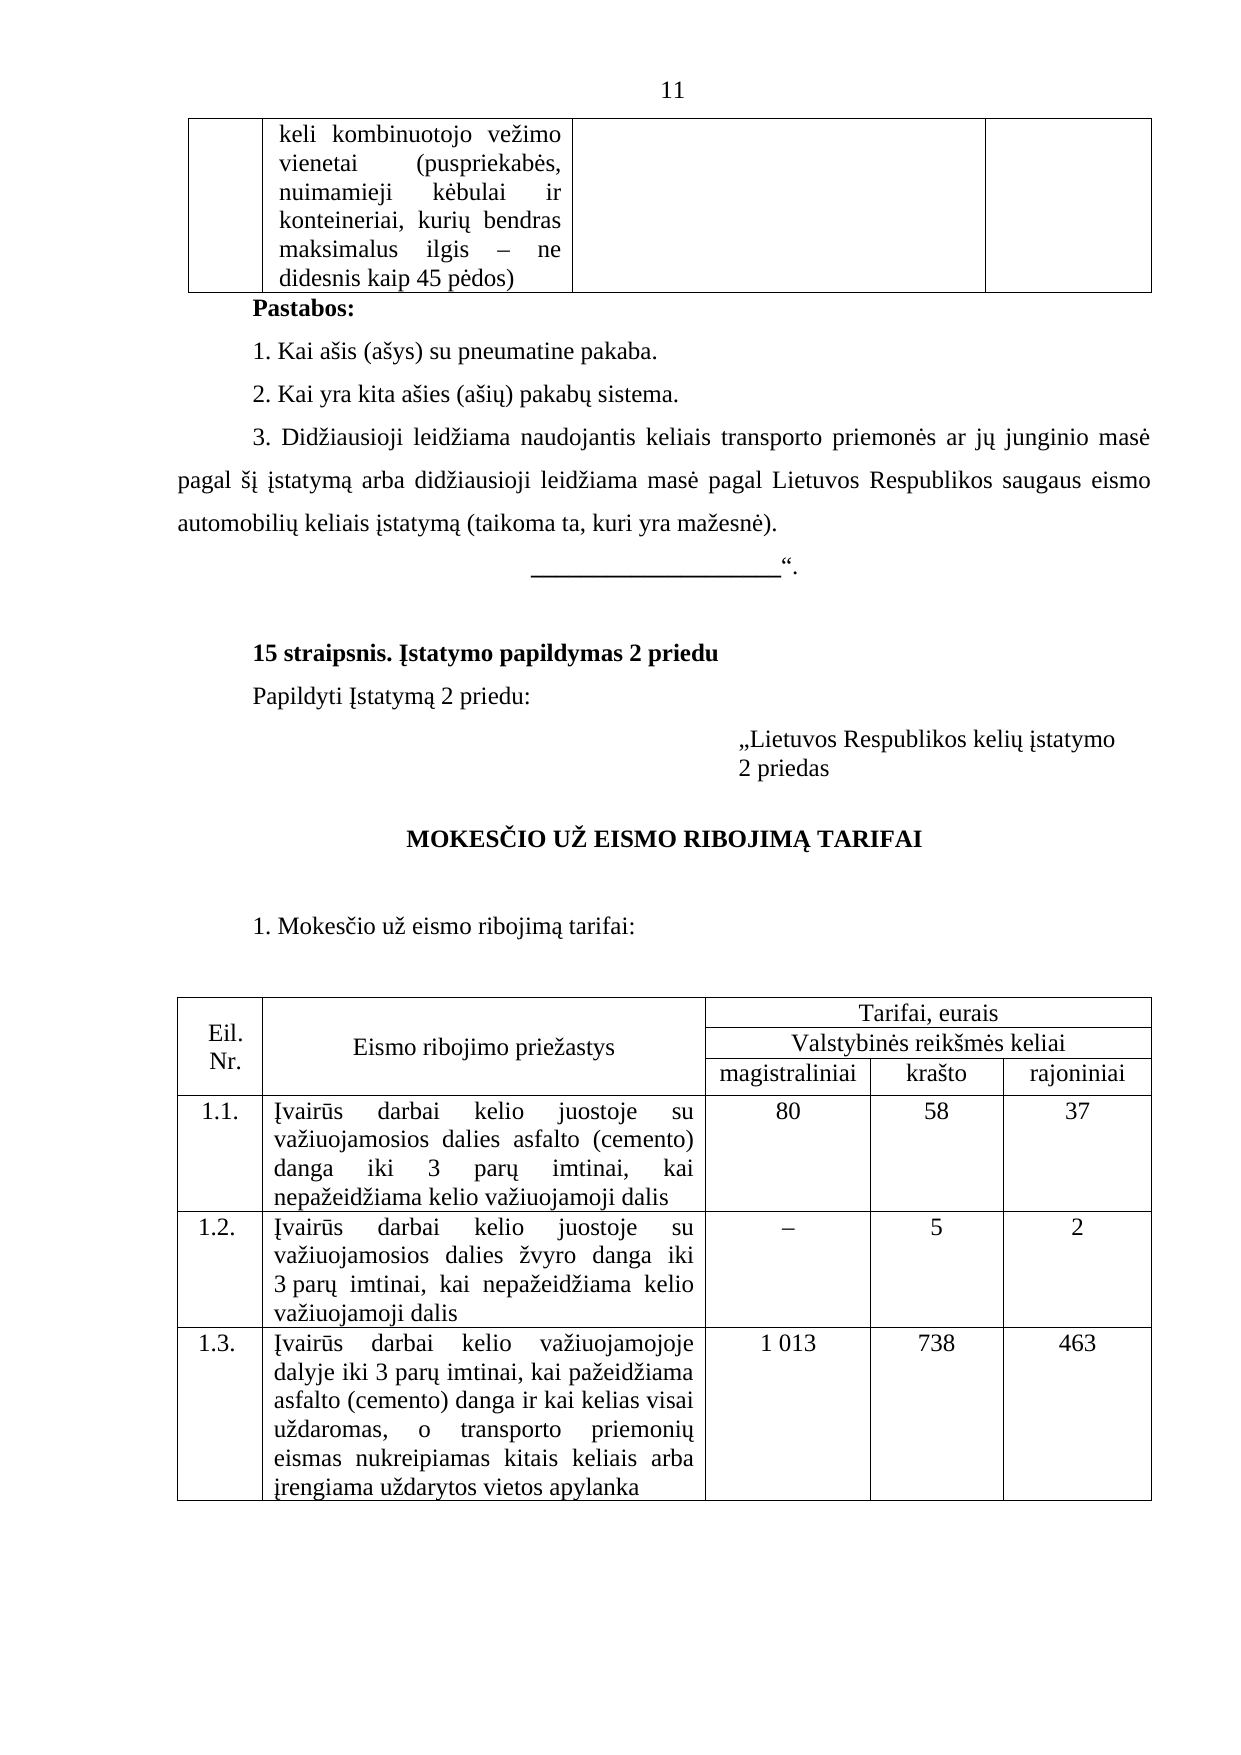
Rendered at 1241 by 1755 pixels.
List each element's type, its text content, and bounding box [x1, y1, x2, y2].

table_cell Valstybinės reikšmės keliai [706, 1028, 1151, 1057]
table_header Eil. Nr. [178, 998, 262, 1095]
table_cell 738 [871, 1328, 1003, 1500]
table_header Eismo ribojimo priežastys [263, 998, 705, 1095]
table_cell 5 [871, 1212, 1003, 1327]
table_cell – [706, 1212, 870, 1327]
text ____________________“. [177, 551, 1152, 580]
text „Lietuvos Respublikos kelių įstatymo [177, 724, 1152, 753]
table_cell magistraliniai [706, 1059, 870, 1095]
table_cell 80 [706, 1096, 870, 1211]
text 3. Didžiausioji leidžiama naudojantis keliais transporto priemonės ar jų junginio masė pagal šį įstatymą arba didžiausioji leidžiama masė pagal Lietuvos Respublikos saugaus eismo automobilių keliais įstatymą (taikoma ta, kuri yra mažesnė). [177, 422, 1152, 537]
table_cell Įvairūs darbai kelio juostoje su važiuojamosios dalies asfalto (cemento) danga iki 3 parų imtinai, kai nepažeidžiama kelio važiuojamoji dalis [263, 1096, 705, 1211]
table_cell 37 [1004, 1096, 1151, 1211]
text MOKESČIO UŽ EISMO RIBOJIMĄ TARIFAI [177, 824, 1152, 853]
table_cell 463 [1004, 1328, 1151, 1500]
table_cell 58 [871, 1096, 1003, 1211]
table_cell krašto [871, 1059, 1003, 1095]
text 1. Mokesčio už eismo ribojimą tarifai: [177, 911, 1152, 939]
table_cell keli kombinuotojo vežimo vienetai (puspriekabės, nuimamieji kėbulai ir konteineriai, kurių bendras maksimalus ilgis – ne didesnis kaip 45 pėdos) [263, 119, 572, 292]
table_cell 2 [1004, 1212, 1151, 1327]
table_cell 1 013 [706, 1328, 870, 1500]
text 1. Kai ašis (ašys) su pneumatine pakaba. [177, 336, 1152, 364]
table_cell 1.1. [178, 1096, 262, 1211]
table_cell 1.3. [178, 1328, 262, 1500]
table_cell 1.2. [178, 1212, 262, 1327]
text 15 straipsnis. Įstatymo papildymas 2 priedu [177, 638, 1152, 666]
text 2. Kai yra kita ašies (ašių) pakabų sistema. [177, 379, 1152, 408]
text Papildyti Įstatymą 2 priedu: [177, 681, 1152, 709]
table_cell [189, 119, 262, 292]
table_header Tarifai, eurais [706, 998, 1151, 1027]
table_cell [573, 119, 985, 292]
text Pastabos: [177, 293, 1152, 321]
table_cell Įvairūs darbai kelio važiuojamojoje dalyje iki 3 parų imtinai, kai pažeidžiama asfalto (cemento) danga ir kai kelias visai uždaromas, o transporto priemonių eismas nukreipiamas kitais keliais arba įrengiama uždarytos vietos apylanka [263, 1328, 705, 1500]
table_cell rajoniniai [1004, 1059, 1151, 1095]
table_cell [986, 119, 1151, 292]
text 2 priedas [177, 753, 1152, 781]
table_cell Įvairūs darbai kelio juostoje su važiuojamosios dalies žvyro danga iki 3 parų imtinai, kai nepažeidžiama kelio važiuojamoji dalis [263, 1212, 705, 1327]
